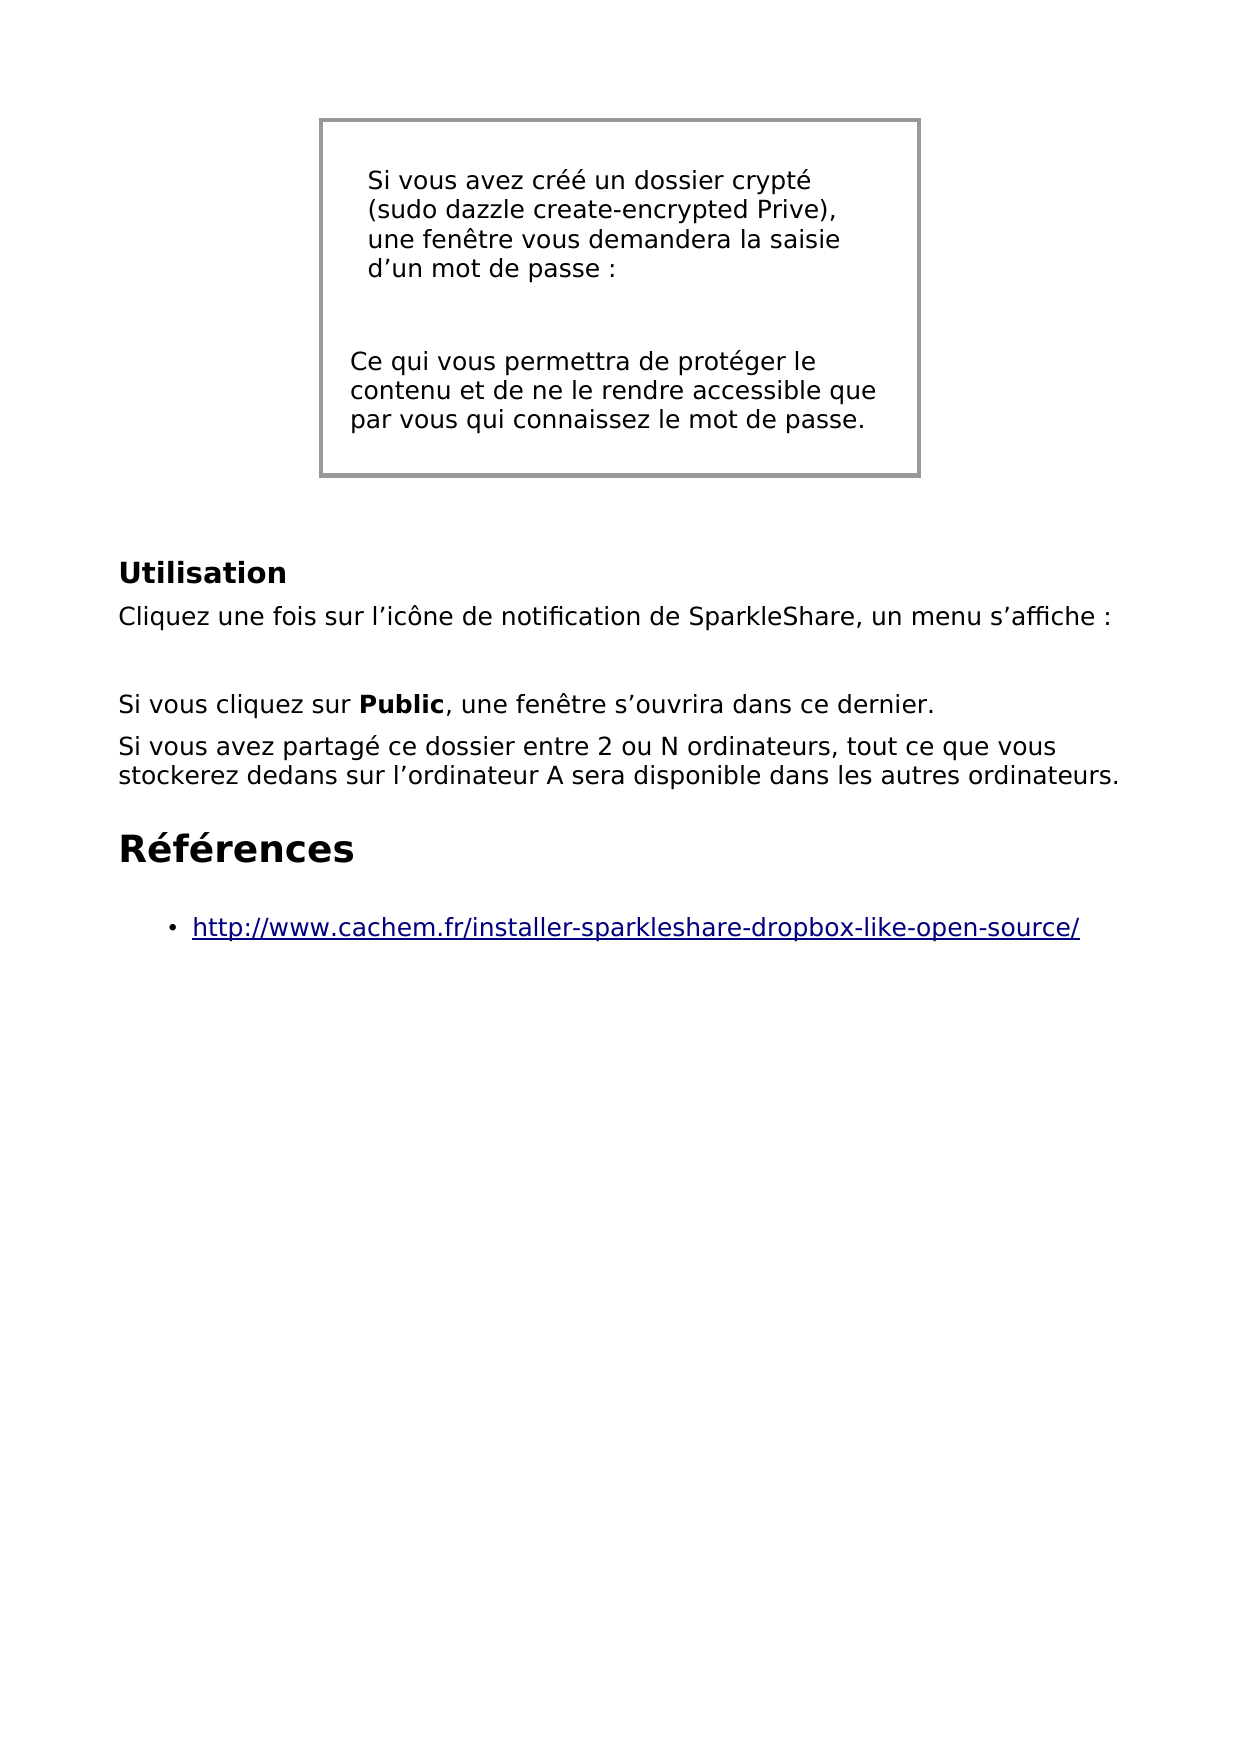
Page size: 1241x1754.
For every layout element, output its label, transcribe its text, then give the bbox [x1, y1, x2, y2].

text Si vous avez partagé ce dossier entre 2 ou N ordinateurs, tout ce que vous stockerez dedans sur l’ordinateur A sera disponible dans les autres ordinateurs. [118, 732, 1122, 790]
text Cliquez une fois sur l’icône de notification de SparkleShare, un menu s’affiche : [118, 603, 1122, 632]
list http://www.cachem.fr/installer-sparkleshare-dropbox-like-open-source/ [177, 913, 1122, 942]
text Si vous cliquez sur Public, une fenêtre s’ouvrira dans ce dernier. [118, 690, 1122, 719]
subtitle Utilisation [118, 556, 1122, 590]
subtitle Références [118, 828, 1122, 871]
table_header Si vous avez créé un dossier crypté (sudo dazzle create-encrypted Prive), une fenêtre vous demandera la saisie d’un mot de passe : Ce qui vous permettra de protéger le contenu et de ne le rendre accessible que par vous qui connaissez le mot de passe. [332, 131, 908, 464]
